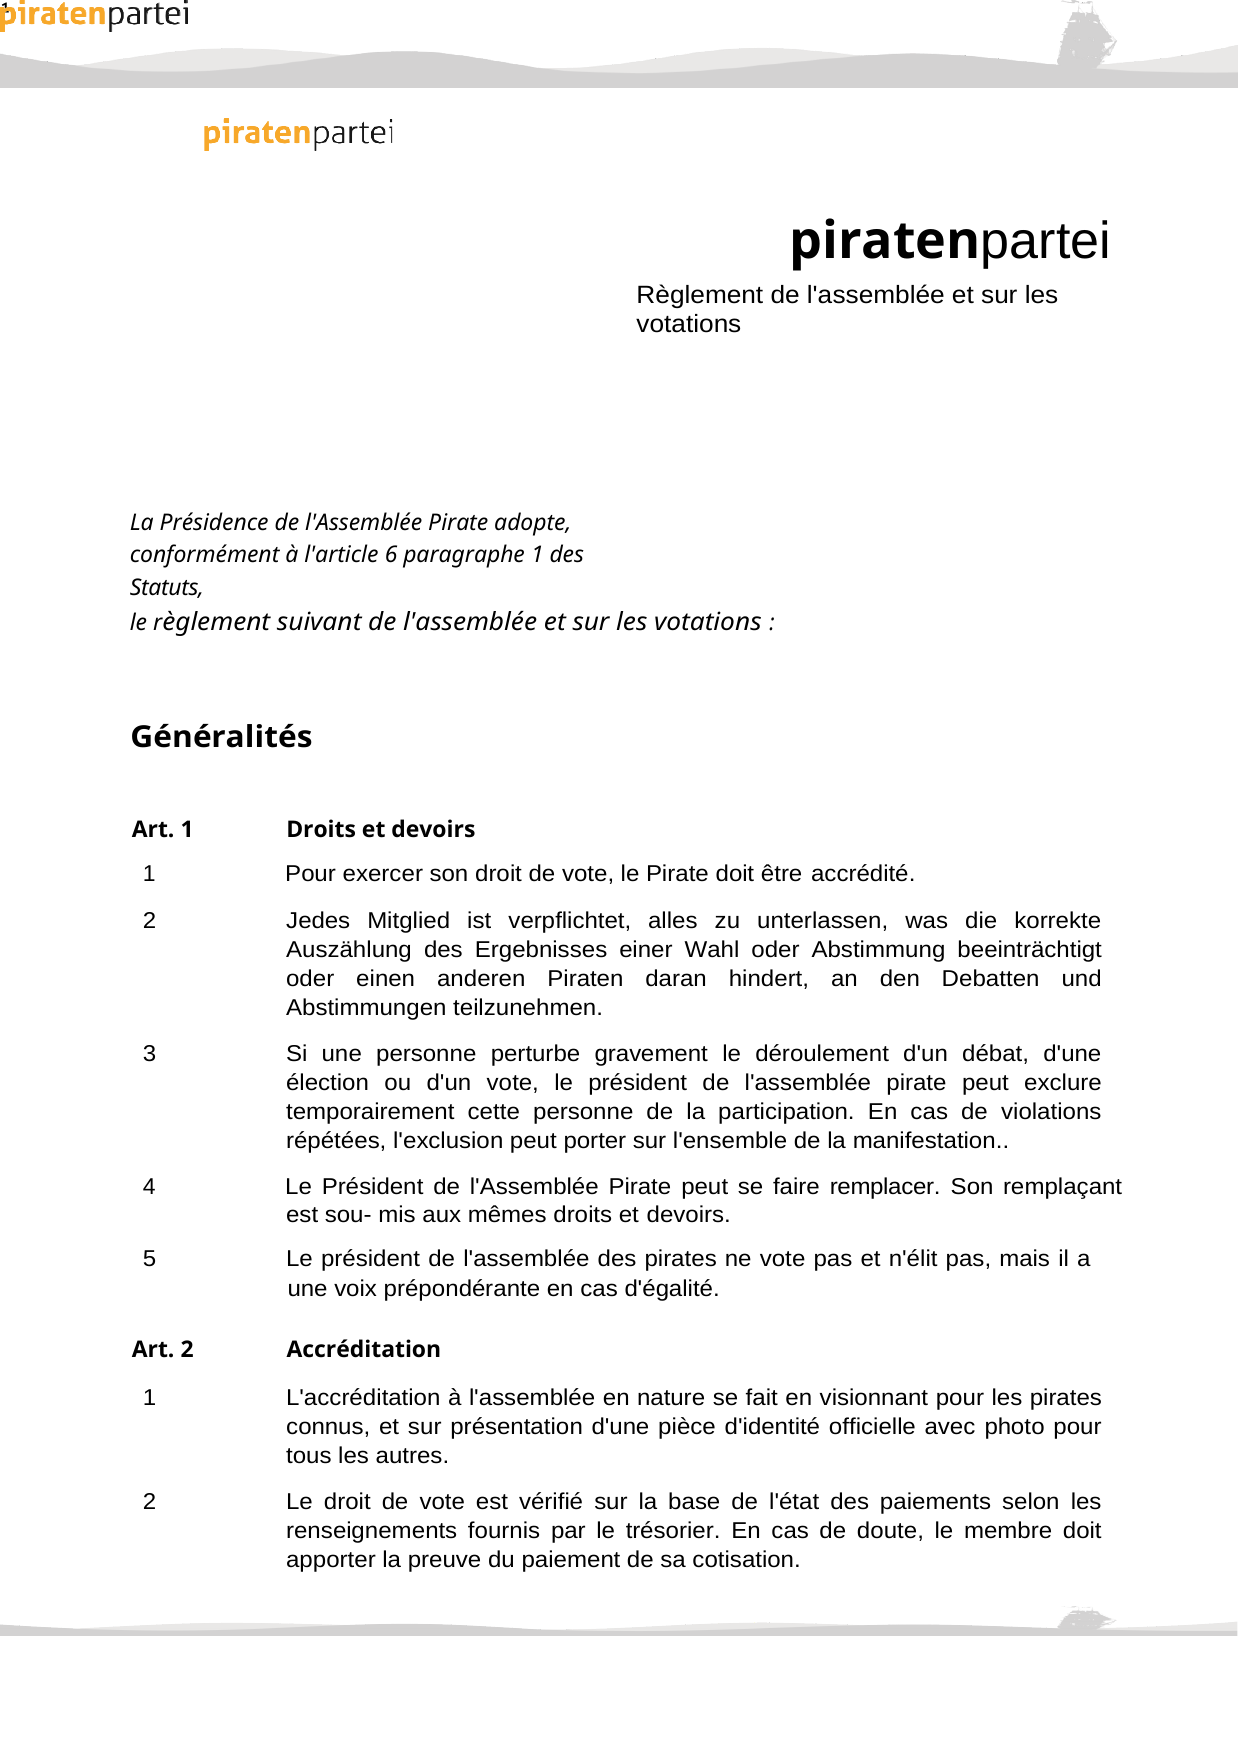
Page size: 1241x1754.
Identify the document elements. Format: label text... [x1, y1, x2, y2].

text piratenpartei [118, 202, 1111, 273]
picture [204, 118, 393, 151]
text le règlement suivant de l'assemblée et sur les votations : [129, 604, 1122, 638]
list Le Président de l'Assemblée Pirate peut se faire remplacer. Son remplaçant est sou- mis aux mêmes droits et devoirs. [143, 1173, 1122, 1227]
picture [0, 0, 1238, 88]
text La Présidence de l'Assemblée Pirate adopte, conformément à l'article 6 paragraphe 1 des Statuts, [129, 506, 594, 602]
picture [0, 1606, 1238, 1636]
list Pour exercer son droit de vote, le Pirate doit être accrédité. [143, 860, 1122, 887]
subtitle Généralités [130, 715, 1122, 756]
list Jedes Mitglied ist verpflichtet, alles zu unterlassen, was die korrekte Auszählung des Ergebnisses einer Wahl oder Abstimmung beeinträchtigt oder einen anderen Piraten daran hindert, an den Debatten und Abstimmungen teilzunehmen. [143, 907, 1102, 1020]
list Le président de l'assemblée des pirates ne vote pas et n'élit pas, mais il a une voix prépondérante en cas d'égalité. [143, 1245, 1092, 1301]
text Règlement de l'assemblée et sur les votations [636, 280, 1122, 338]
subtitle Art. 1 Droits et devoirs [132, 813, 1122, 844]
list L'accréditation à l'assemblée en nature se fait en visionnant pour les pirates connus, et sur présentation d'une pièce d'identité officielle avec photo pour tous les autres. [143, 1384, 1103, 1468]
list Le droit de vote est vérifié sur la base de l'état des paiements selon les renseignements fournis par le trésorier. En cas de doute, le membre doit apporter la preuve du paiement de sa cotisation. [143, 1488, 1102, 1572]
subtitle Art. 2 Accréditation [132, 1332, 1122, 1364]
list Si une personne perturbe gravement le déroulement d'un débat, d'une élection ou d'un vote, le président de l'assemblée pirate peut exclure temporairement cette personne de la participation. En cas de violations répétées, l'exclusion peut porter sur l'ensemble de la manifestation.. [143, 1040, 1102, 1153]
